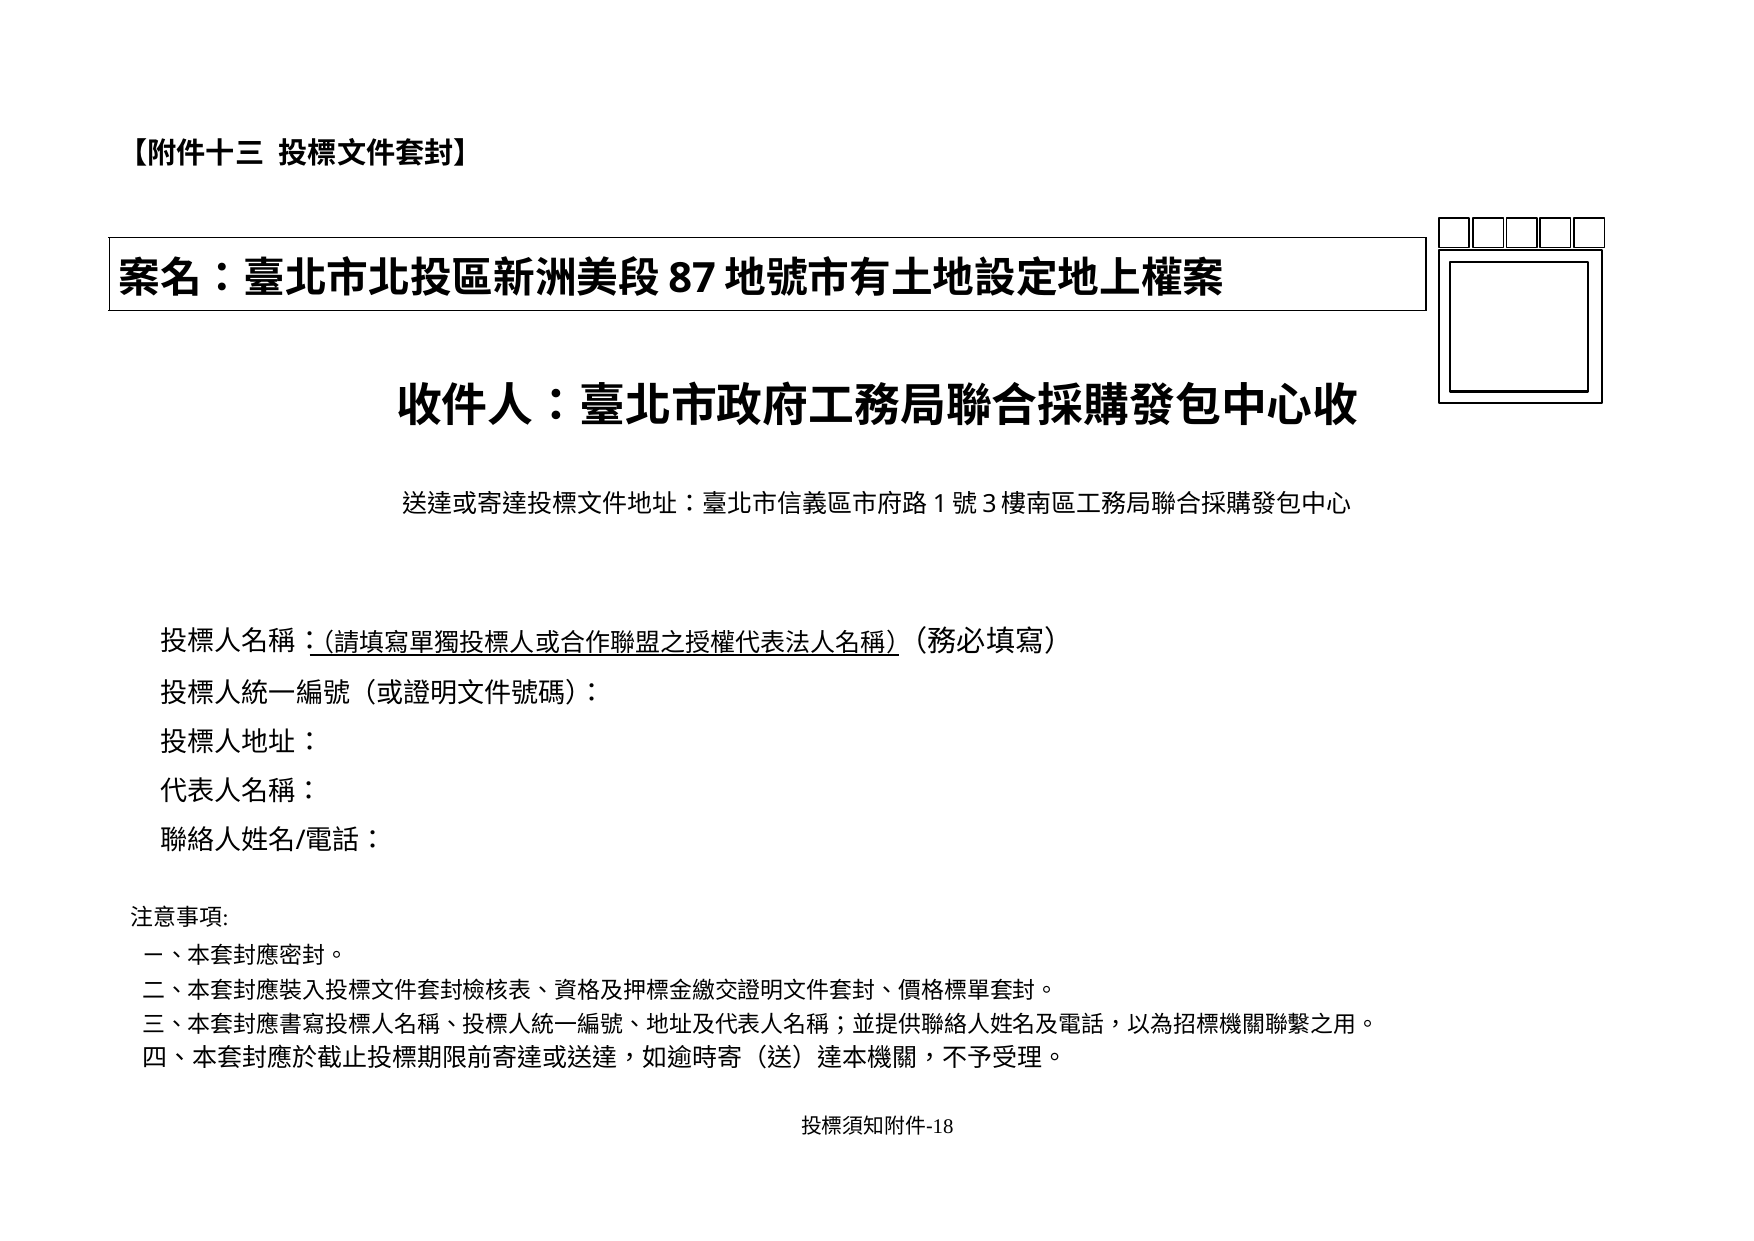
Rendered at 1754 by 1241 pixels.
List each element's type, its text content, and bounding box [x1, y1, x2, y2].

text 投標人地址： [160, 720, 1633, 759]
text 投標人名稱：（請填寫單獨投標人或合作聯盟之授權代表法人名稱）（務必填寫） [160, 617, 1633, 660]
text 二、本套封應裝入投標文件套封檢核表、資格及押標金繳交證明文件套封、價格標單套封。 [142, 975, 1612, 1004]
text [1427, 244, 1636, 305]
text 收件人：臺北市政府工務局聯合採購發包中心收 [118, 369, 1636, 435]
text 代表人名稱： [160, 769, 1633, 808]
text 三、本套封應書寫投標人名稱、投標人統一編號、地址及代表人名稱；並提供聯絡人姓名及電話，以為招標機關聯繫之用。 [142, 1009, 1612, 1038]
text 聯絡人姓名/電話： [160, 818, 1633, 857]
text 案名：臺北市北投區新洲美段87地號市有土地設定地上權案 [118, 244, 1425, 305]
text ㄧ、本套封應密封。 [142, 937, 1638, 970]
text 四、本套封應於截止投標期限前寄達或送達，如逾時寄（送）達本機關，不予受理。 [142, 1043, 1612, 1072]
text 送達或寄達投標文件地址：臺北市信義區市府路1號3樓南區工務局聯合採購發包中心 [118, 478, 1636, 519]
text 注意事項: [130, 898, 851, 932]
text 投標人統一編號（或證明文件號碼）： [160, 671, 1633, 710]
text 【附件十三 投標文件套封】 [118, 130, 1636, 172]
